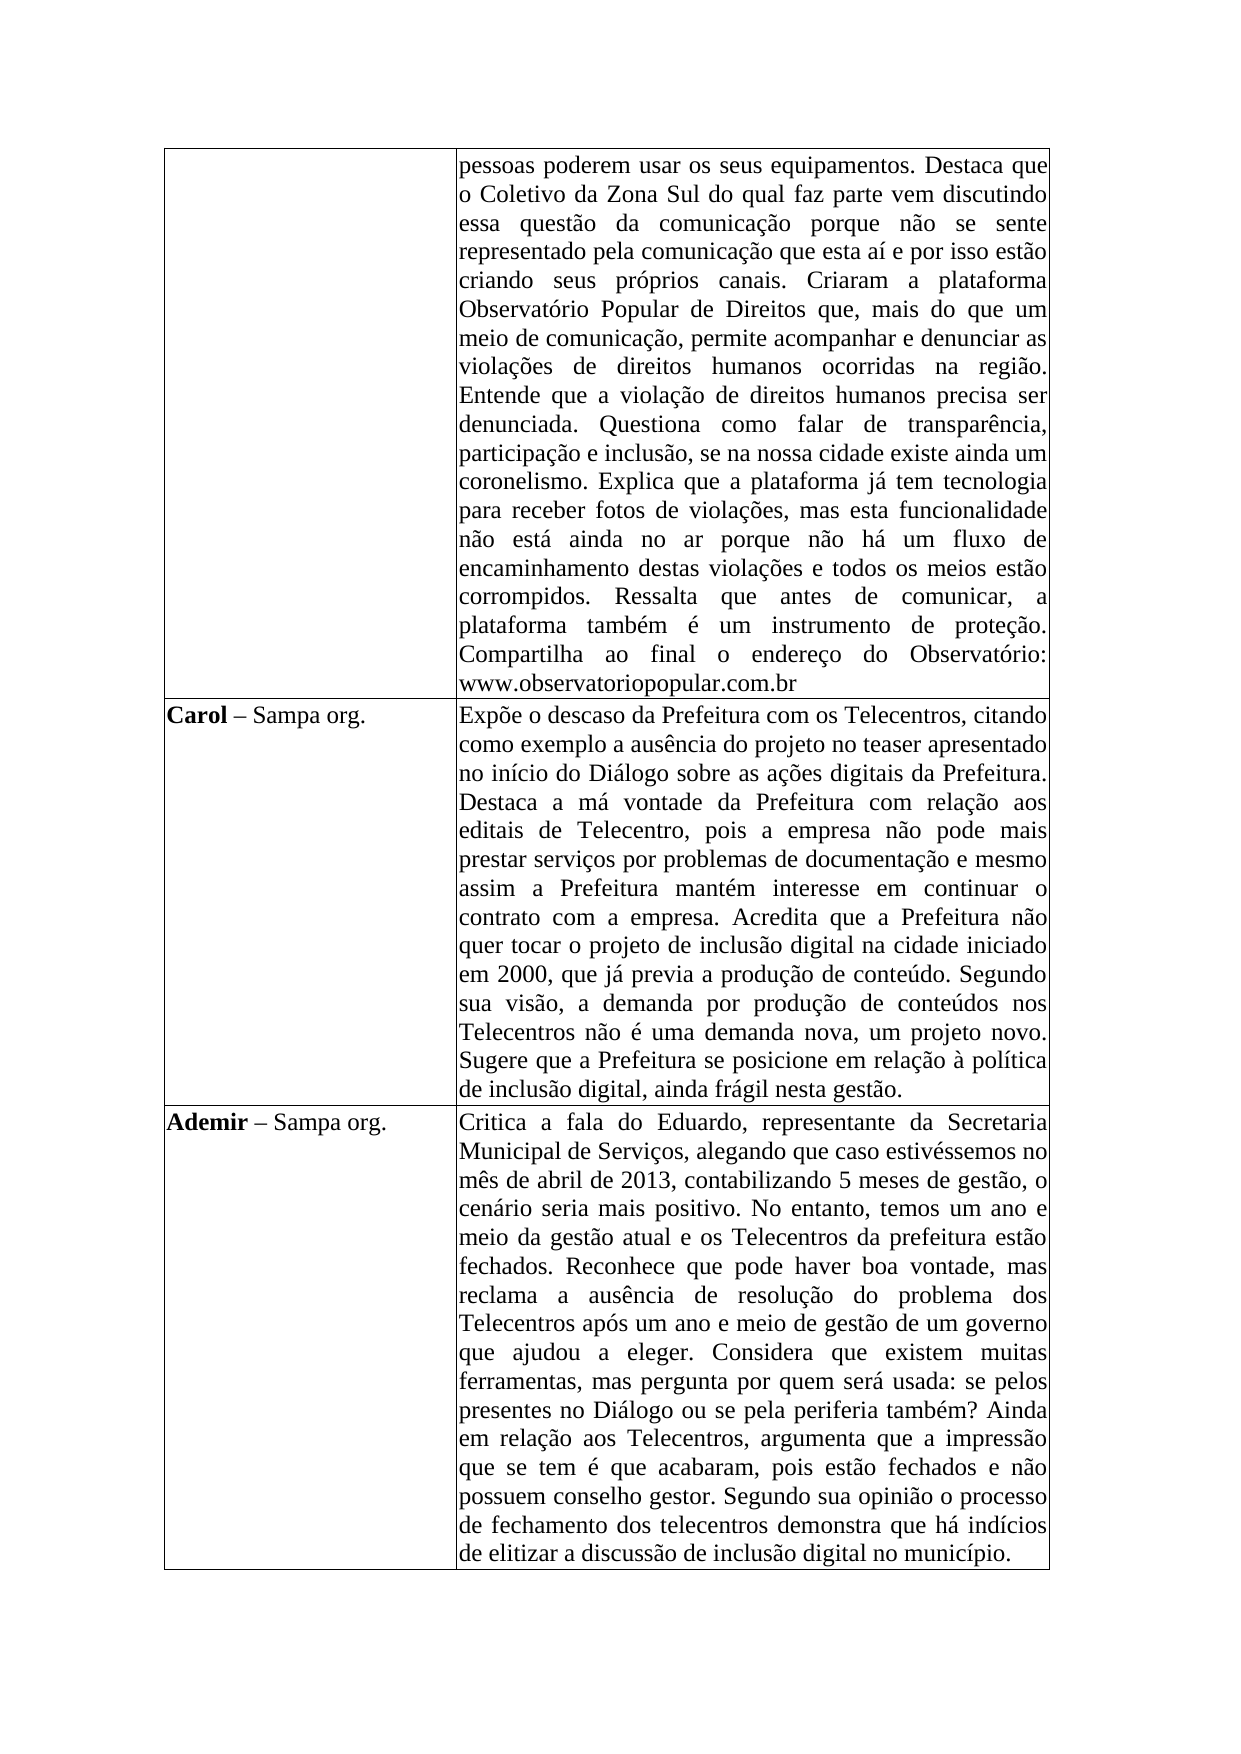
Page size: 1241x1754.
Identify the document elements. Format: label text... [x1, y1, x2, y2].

table_cell Expõe o descaso da Prefeitura com os Telecentros, citando como exemplo a ausência do projeto no teaser apresentado no início do Diálogo sobre as ações digitais da Prefeitura. Destaca a má vontade da Prefeitura com relação aos editais de Telecentro, pois a empresa não pode mais prestar serviços por problemas de documentação e mesmo assim a Prefeitura mantém interesse em continuar o contrato com a empresa. Acredita que a Prefeitura não quer tocar o projeto de inclusão digital na cidade iniciado em 2000, que já previa a produção de conteúdo. Segundo sua visão, a demanda por produção de conteúdos nos Telecentros não é uma demanda nova, um projeto novo. Sugere que a Prefeitura se posicione em relação à política de inclusão digital, ainda frágil nesta gestão. [457, 699, 1049, 1105]
table_cell Critica a fala do Eduardo, representante da Secretaria Municipal de Serviços, alegando que caso estivéssemos no mês de abril de 2013, contabilizando 5 meses de gestão, o cenário seria mais positivo. No entanto, temos um ano e meio da gestão atual e os Telecentros da prefeitura estão fechados. Reconhece que pode haver boa vontade, mas reclama a ausência de resolução do problema dos Telecentros após um ano e meio de gestão de um governo que ajudou a eleger. Considera que existem muitas ferramentas, mas pergunta por quem será usada: se pelos presentes no Diálogo ou se pela periferia também? Ainda em relação aos Telecentros, argumenta que a impressão que se tem é que acabaram, pois estão fechados e não possuem conselho gestor. Segundo sua opinião o processo de fechamento dos telecentros demonstra que há indícios de elitizar a discussão de inclusão digital no município. [457, 1106, 1049, 1569]
table_cell pessoas poderem usar os seus equipamentos. Destaca que o Coletivo da Zona Sul do qual faz parte vem discutindo essa questão da comunicação porque não se sente representado pela comunicação que esta aí e por isso estão criando seus próprios canais. Criaram a plataforma Observatório Popular de Direitos que, mais do que um meio de comunicação, permite acompanhar e denunciar as violações de direitos humanos ocorridas na região. Entende que a violação de direitos humanos precisa ser denunciada. Questiona como falar de transparência, participação e inclusão, se na nossa cidade existe ainda um coronelismo. Explica que a plataforma já tem tecnologia para receber fotos de violações, mas esta funcionalidade não está ainda no ar porque não há um fluxo de encaminhamento destas violações e todos os meios estão corrompidos. Ressalta que antes de comunicar, a plataforma também é um instrumento de proteção. Compartilha ao final o endereço do Observatório: www.observatoriopopular.com.br [457, 149, 1049, 698]
table_cell Ademir – Sampa org. [165, 1106, 456, 1569]
table_cell [165, 149, 456, 698]
table_cell Carol – Sampa org. [165, 699, 456, 1105]
